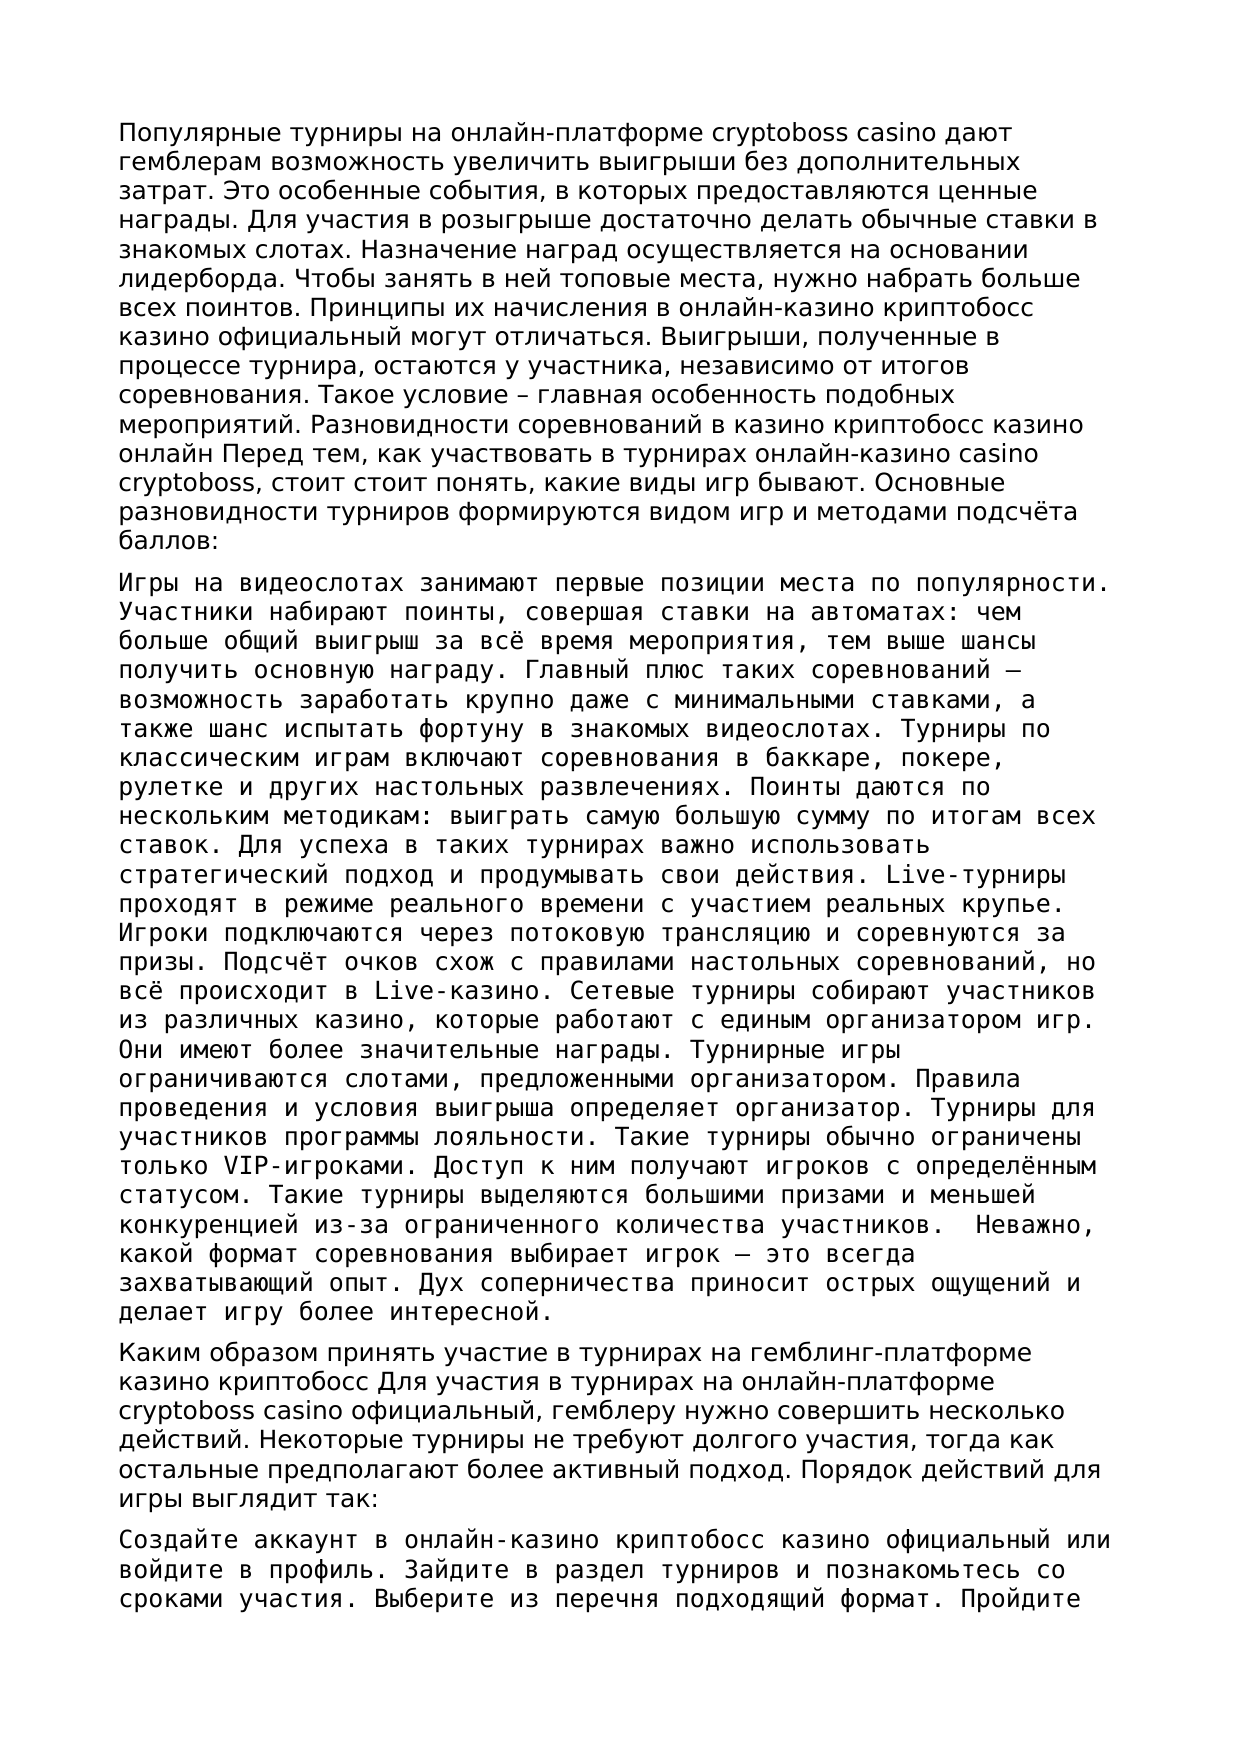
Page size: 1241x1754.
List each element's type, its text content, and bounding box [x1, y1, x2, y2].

text Каким образом принять участие в турнирах на гемблинг-платформе казино криптобосс Для участия в турнирах на онлайн-платформе cryptoboss casino официальный, гемблеру нужно совершить несколько действий. Некоторые турниры не требуют долгого участия, тогда как остальные предполагают более активный подход. Порядок действий для игры выглядит так: [118, 1338, 1122, 1513]
text Популярные турниры на онлайн-платформе cryptoboss casino дают гемблерам возможность увеличить выигрыши без дополнительных затрат. Это особенные события, в которых предоставляются ценные награды. Для участия в розыгрыше достаточно делать обычные ставки в знакомых слотах. Назначение наград осуществляется на основании лидерборда. Чтобы занять в ней топовые места, нужно набрать больше всех поинтов. Принципы их начисления в онлайн-казино криптобосс казино официальный могут отличаться. Выигрыши, полученные в процессе турнира, остаются у участника, независимо от итогов соревнования. Такое условие – главная особенность подобных мероприятий. Разновидности соревнований в казино криптобосс казино онлайн Перед тем, как участвовать в турнирах онлайн-казино casino cryptoboss, стоит стоит понять, какие виды игр бывают. Основные разновидности турниров формируются видом игр и методами подсчёта баллов: [118, 118, 1122, 556]
text Создайте аккаунт в онлайн-казино криптобосс казино официальный или войдите в профиль. Зайдите в раздел турниров и познакомьтесь со сроками участия. Выберите из перечня подходящий формат. Пройдите [118, 1526, 1122, 1613]
text Игры на видеослотах занимают первые позиции места по популярности. Участники набирают поинты, совершая ставки на автоматах: чем больше общий выигрыш за всё время мероприятия, тем выше шансы получить основную награду. Главный плюс таких соревнований – возможность заработать крупно даже с минимальными ставками, а также шанс испытать фортуну в знакомых видеослотах. Турниры по классическим играм включают соревнования в баккаре, покере, рулетке и других настольных развлечениях. Поинты даются по нескольким методикам: выиграть самую большую сумму по итогам всех ставок. Для успеха в таких турнирах важно использовать стратегический подход и продумывать свои действия. Live-турниры проходят в режиме реального времени с участием реальных крупье. Игроки подключаются через потоковую трансляцию и соревнуются за призы. Подсчёт очков схож с правилами настольных соревнований, но всё происходит в Live-казино. Сетевые турниры собирают участников из различных казино, которые работают с единым организатором игр. Они имеют более значительные награды. Турнирные игры ограничиваются слотами, предложенными организатором. Правила проведения и условия выигрыша определяет организатор. Турниры для участников программы лояльности. Такие турниры обычно ограничены только VIP-игроками. Доступ к ним получают игроков с определённым статусом. Такие турниры выделяются большими призами и меньшей конкуренцией из-за ограниченного количества участников. Неважно, какой формат соревнования выбирает игрок – это всегда захватывающий опыт. Дух соперничества приносит острых ощущений и делает игру более интересной. [118, 568, 1122, 1326]
